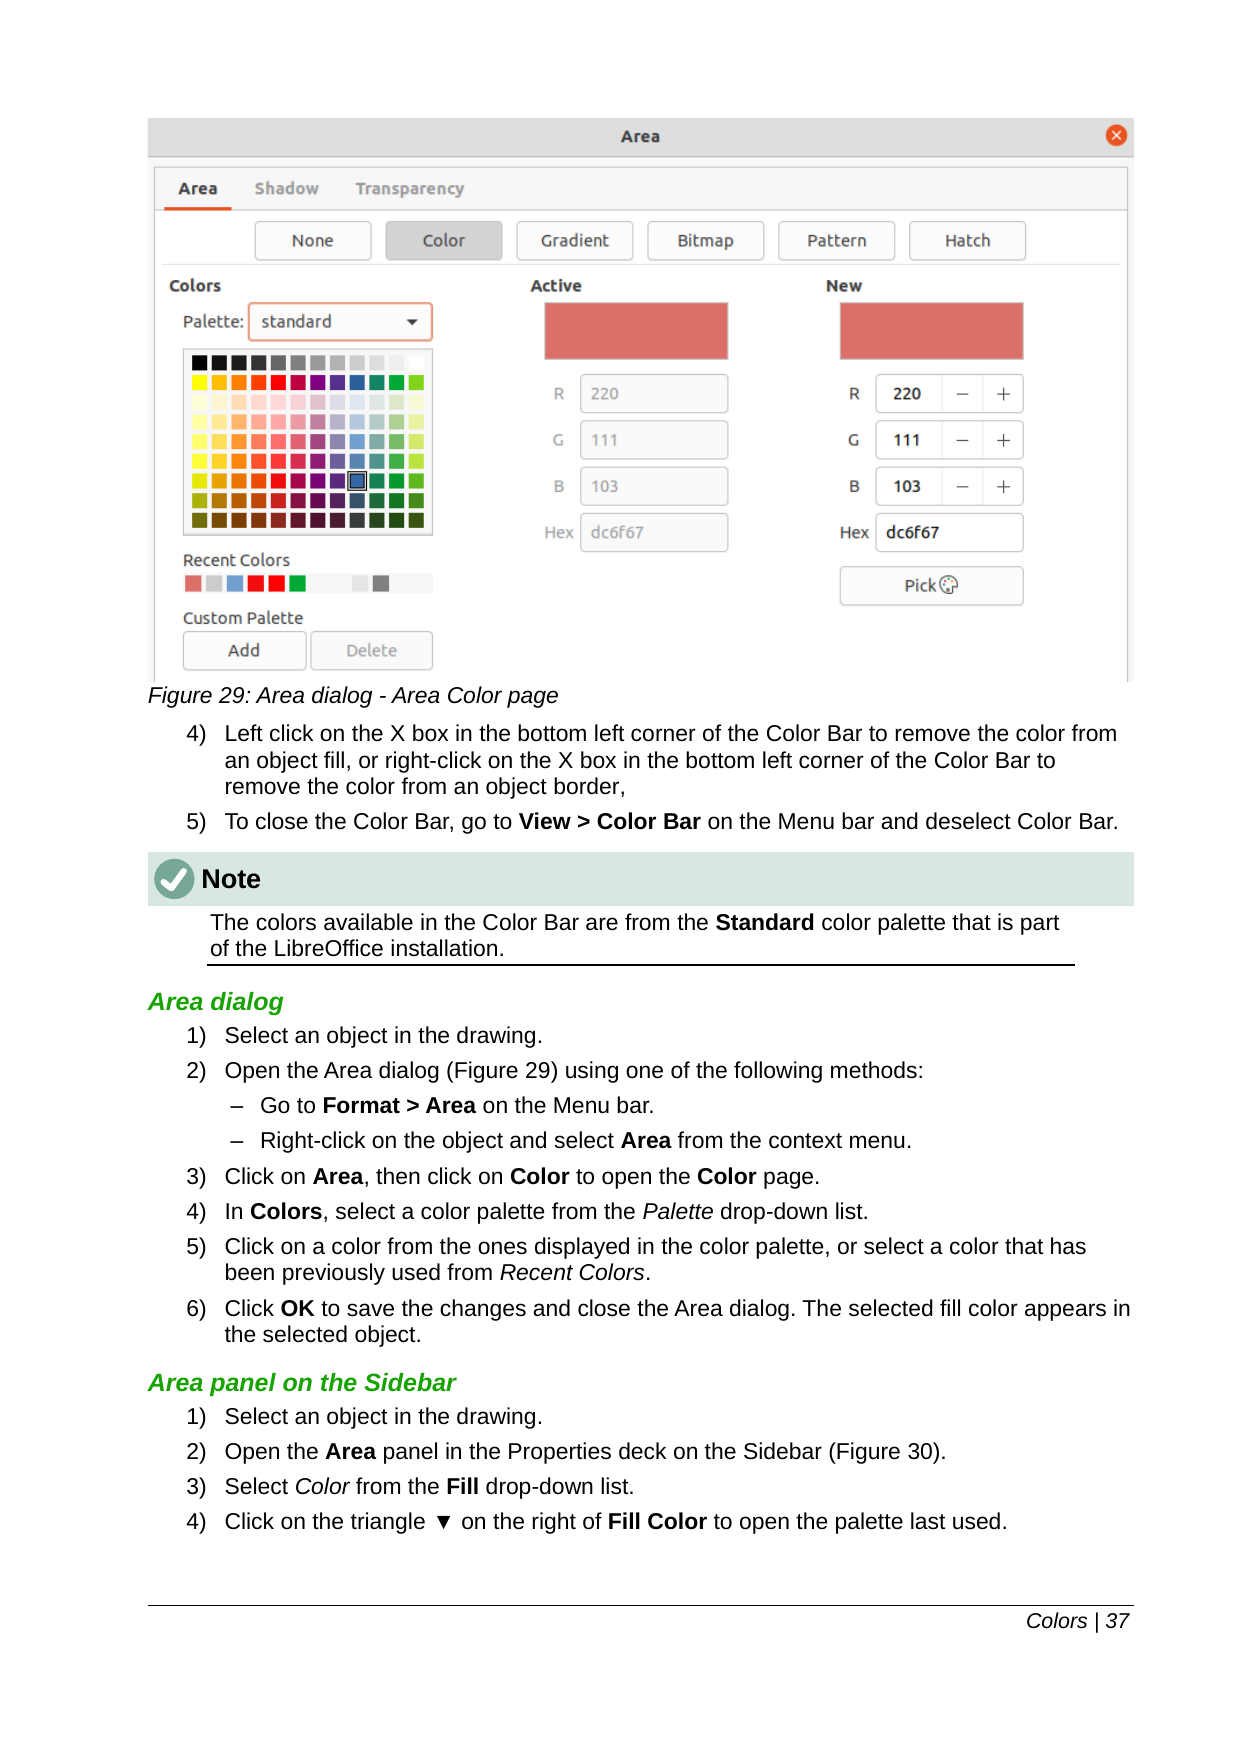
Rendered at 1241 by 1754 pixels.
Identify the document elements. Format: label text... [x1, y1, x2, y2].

subtitle Area panel on the Sidebar [148, 1368, 1134, 1397]
list To close the Color Bar, go to View > Color Bar on the Menu bar and deselect Color Bar. [207, 808, 1134, 834]
subtitle Area dialog [148, 987, 1134, 1016]
list Click OK to save the changes and close the Area dialog. The selected fill color appears in the selected object. [207, 1294, 1134, 1347]
subtitle Note [148, 852, 1134, 906]
list Go to Format > Area on the Menu bar. [230, 1092, 1134, 1118]
list Click on a color from the ones displayed in the color palette, or select a color that has been previously used from Recent Colors. [207, 1233, 1134, 1286]
list Click on Area, then click on Color to open the Color page. [207, 1163, 1134, 1189]
list Open the Area dialog (Figure 29) using one of the following methods: [207, 1057, 1134, 1083]
list Right-click on the object and select Area from the context menu. [230, 1127, 1134, 1154]
list Select an object in the drawing. [207, 1403, 1134, 1429]
list Select an object in the drawing. [207, 1022, 1134, 1048]
list In Colors, select a color palette from the Palette drop-down list. [207, 1198, 1134, 1224]
list Select Color from the Fill drop-down list. [207, 1473, 1134, 1499]
text The colors available in the Color Bar are from the Standard color palette that is part of the LibreOffice installation. [207, 906, 1075, 964]
list Click on the triangle ▼ on the right of Fill Color to open the palette last used. [207, 1508, 1134, 1534]
text Figure 29: Area dialog - Area Color page [148, 682, 1134, 708]
picture [147, 118, 1134, 682]
list Left click on the X box in the bottom left corner of the Color Bar to remove the color from an object fill, or right-click on the X box in the bottom left corner of the Color Bar to remove the color from an object border, [207, 720, 1134, 799]
list Open the Area panel in the Properties deck on the Sidebar (Figure 30). [207, 1438, 1134, 1464]
